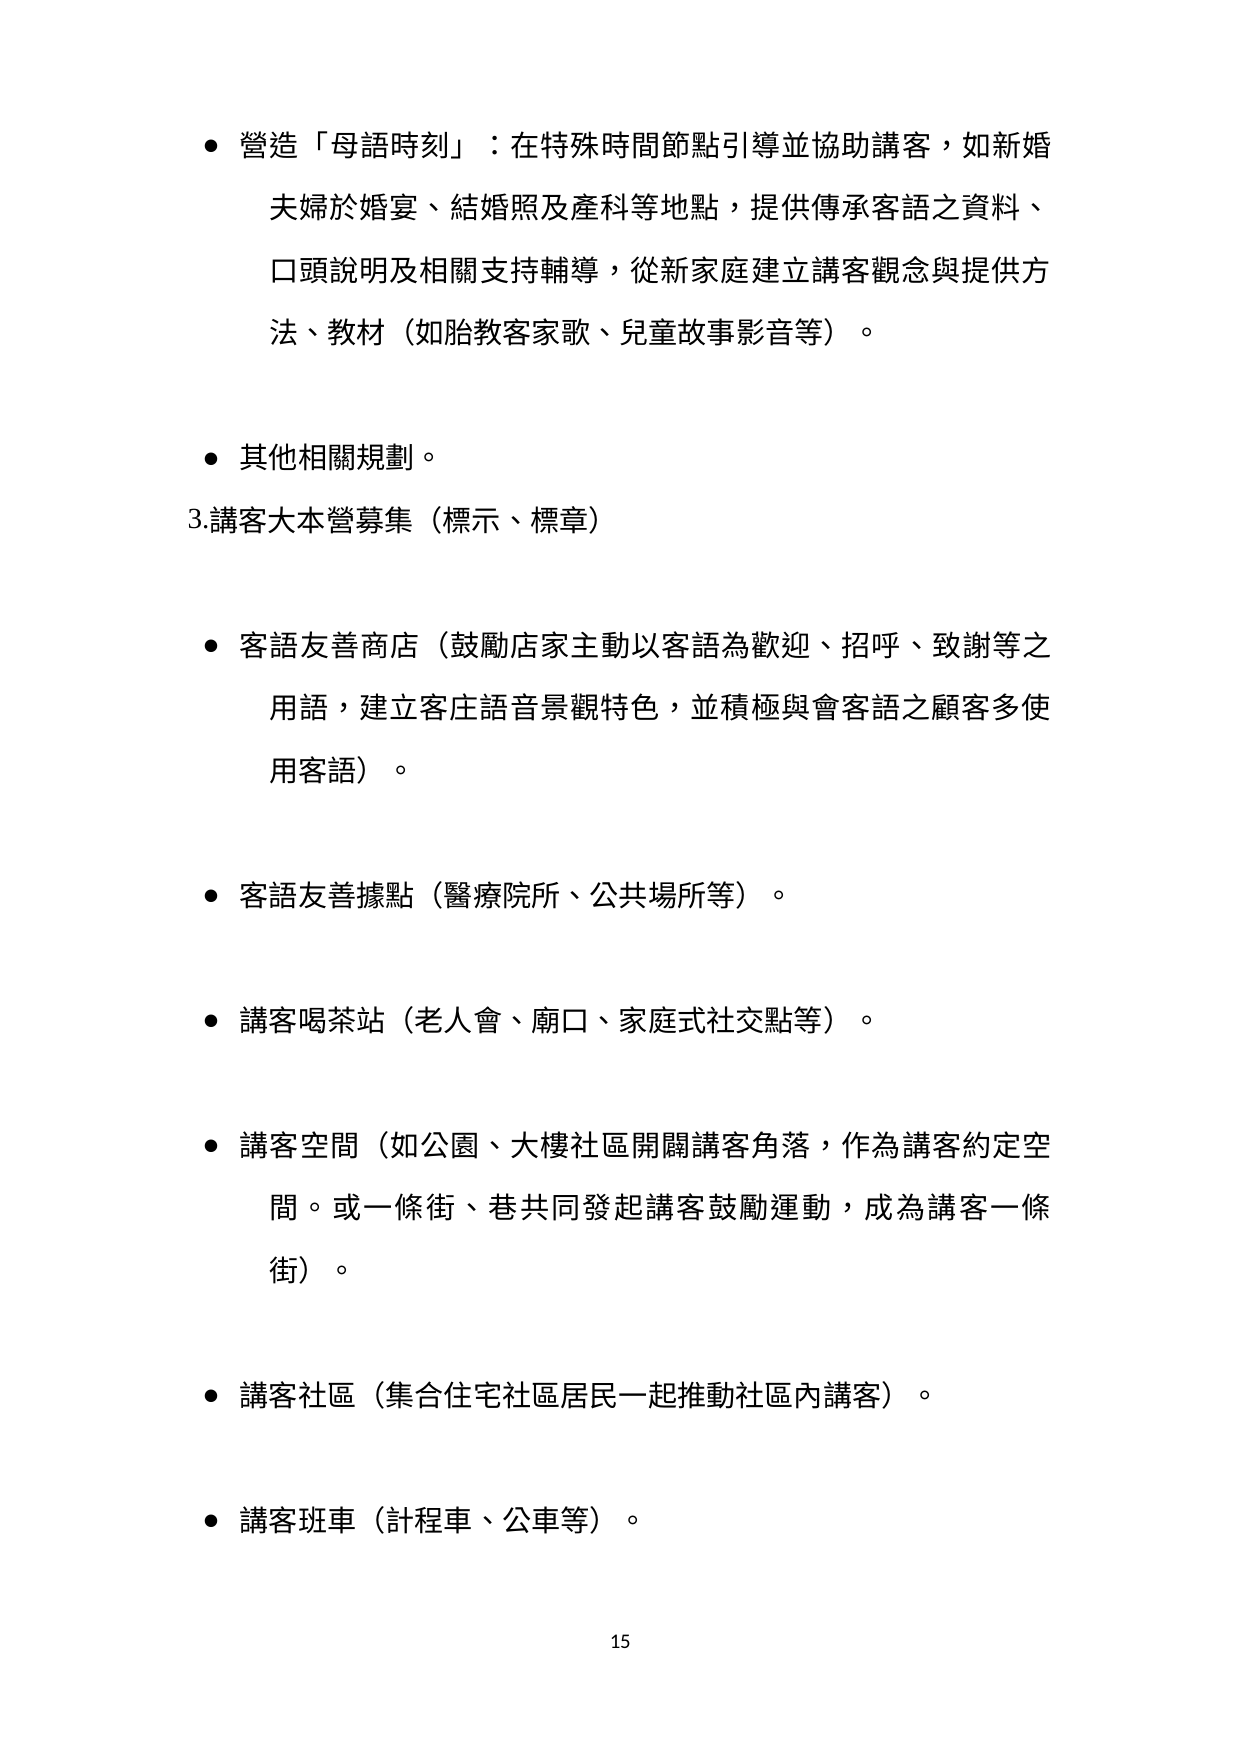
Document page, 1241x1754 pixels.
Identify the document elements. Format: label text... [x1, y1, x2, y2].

list 營造「母語時刻」：在特殊時間節點引導並協助講客，如新婚夫婦於婚宴、結婚照及產科等地點，提供傳承客語之資料、口頭說明及相關支持輔導，從新家庭建立講客觀念與提供方法、教材（如胎教客家歌、兒童故事影音等）。 [202, 102, 1053, 352]
list 講客班車（計程車、公車等）。 [202, 1477, 1053, 1539]
list 講客喝茶站（老人會、廟口、家庭式社交點等）。 [202, 977, 1053, 1039]
list 其他相關規劃。 [202, 414, 1053, 477]
list 客語友善商店（鼓勵店家主動以客語為歡迎、招呼、致謝等之用語，建立客庄語音景觀特色，並積極與會客語之顧客多使用客語）。 [202, 602, 1053, 789]
list 講客社區（集合住宅社區居民一起推動社區內講客）。 [202, 1352, 1053, 1414]
text 3.講客大本營募集（標示、標章） [187, 477, 1053, 539]
list 講客空間（如公園、大樓社區開闢講客角落，作為講客約定空間。或一條街、巷共同發起講客鼓勵運動，成為講客一條街）。 [202, 1102, 1053, 1289]
list 客語友善據點（醫療院所、公共場所等）。 [202, 852, 1053, 914]
